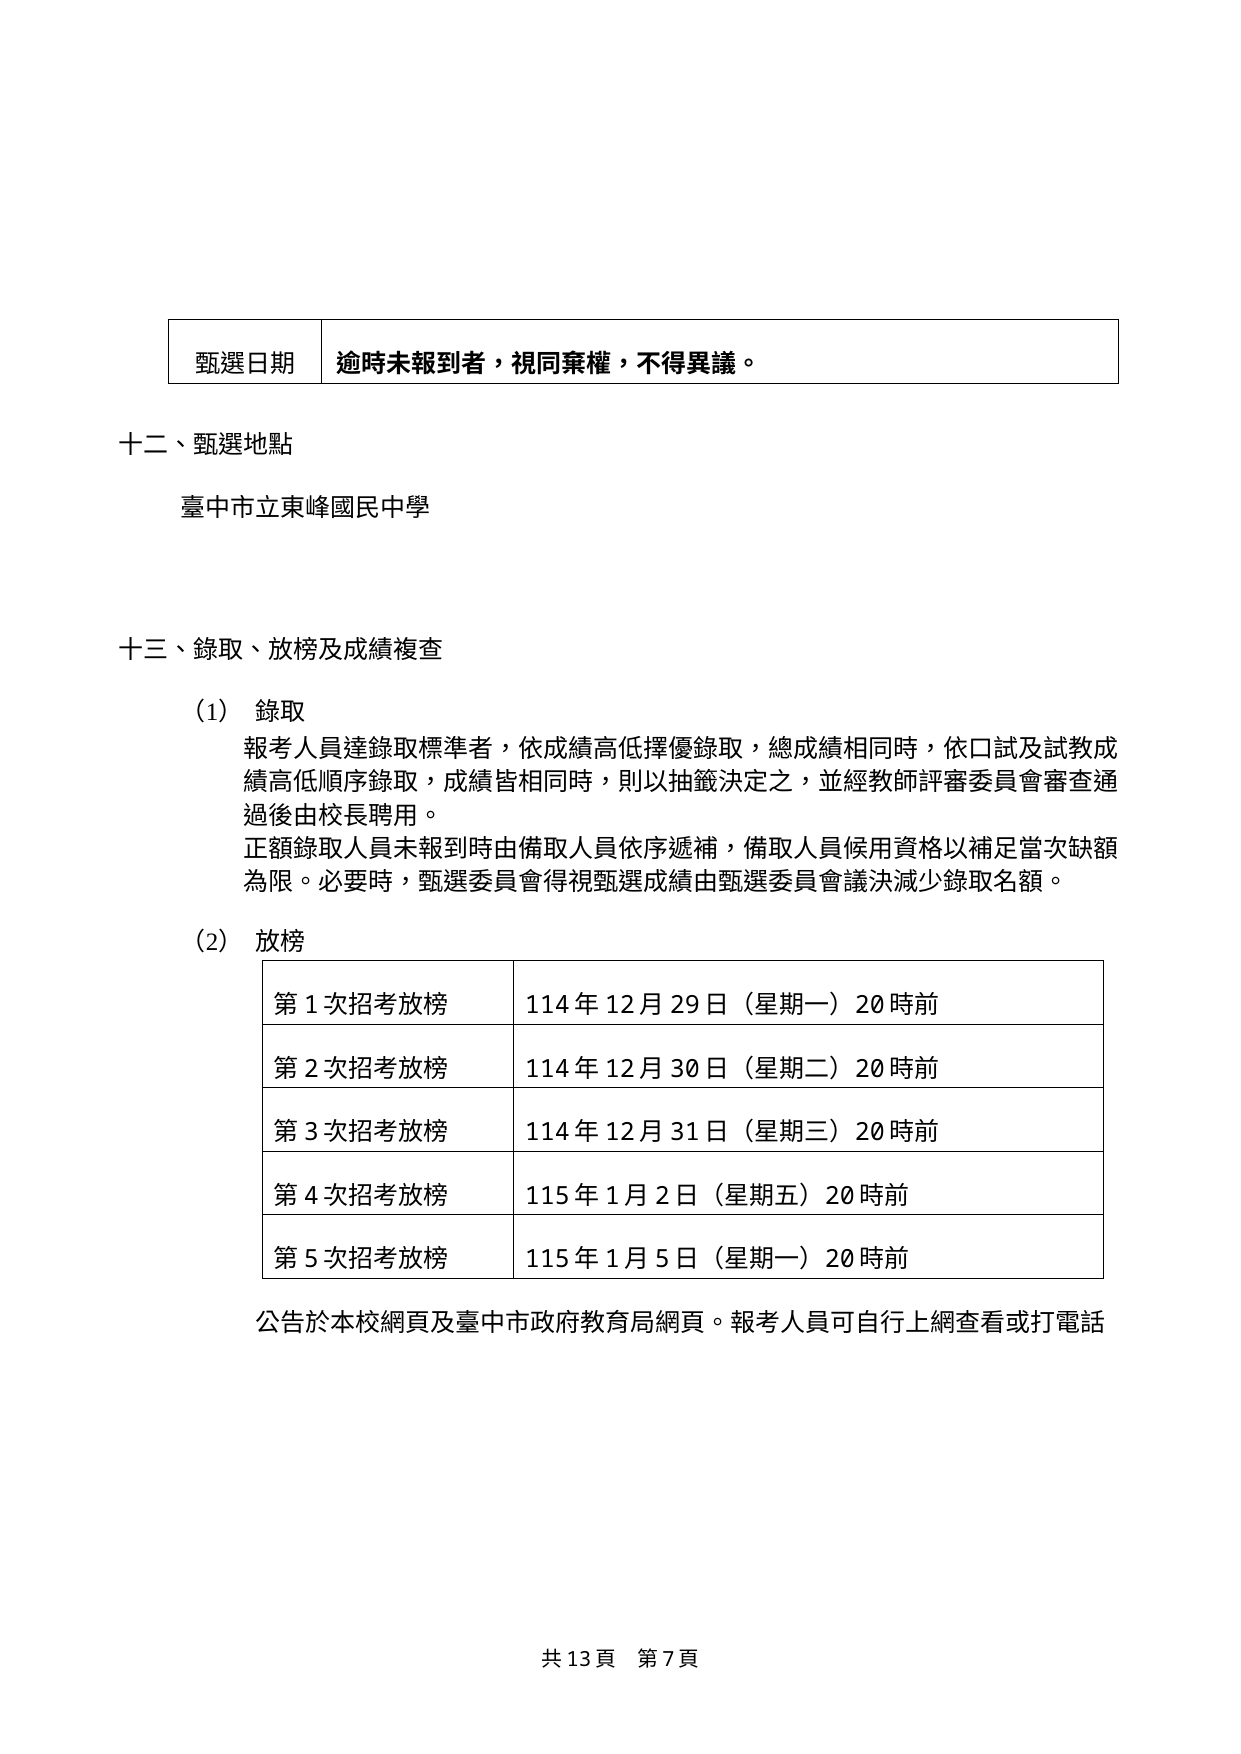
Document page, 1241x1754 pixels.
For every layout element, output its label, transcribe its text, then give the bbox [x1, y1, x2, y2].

table_cell 115年1月2日（星期五）20時前 [514, 1152, 1103, 1214]
text 報考人員達錄取標準者，依成績高低擇優錄取，總成績相同時，依口試及試教成績高低順序錄取，成績皆相同時，則以抽籤決定之，並經教師評審委員會審查通過後由校長聘用。 [243, 731, 1122, 831]
text 公告於本校網頁及臺中市政府教育局網頁。報考人員可自行上網查看或打電話 [256, 1279, 1122, 1341]
table_cell 逾時未報到者，視同棄權，不得異議。 [322, 320, 1118, 383]
table_cell 甄選日期 [169, 320, 321, 383]
table_header 114年12月29日（星期一）20時前 [514, 961, 1103, 1023]
table_cell 第3次招考放榜 [263, 1088, 513, 1151]
list 錄取 [181, 668, 1122, 731]
table_cell 第5次招考放榜 [263, 1215, 513, 1278]
table_cell 114年12月31日（星期三）20時前 [514, 1088, 1103, 1151]
table_cell 115年1月5日（星期一）20時前 [514, 1215, 1103, 1278]
table_cell 第4次招考放榜 [263, 1152, 513, 1214]
table_cell 第2次招考放榜 [263, 1025, 513, 1087]
text 臺中市立東峰國民中學 [181, 463, 1122, 526]
text 十二、甄選地點 [118, 401, 1122, 463]
text 正額錄取人員未報到時由備取人員依序遞補，備取人員候用資格以補足當次缺額為限。必要時，甄選委員會得視甄選成績由甄選委員會議決減少錄取名額。 [243, 831, 1122, 897]
table_cell 114年12月30日（星期二）20時前 [514, 1025, 1103, 1087]
text 十三、錄取、放榜及成績複查 [118, 606, 1122, 668]
table_header 第1次招考放榜 [263, 961, 513, 1023]
list 放榜 [181, 897, 1122, 960]
